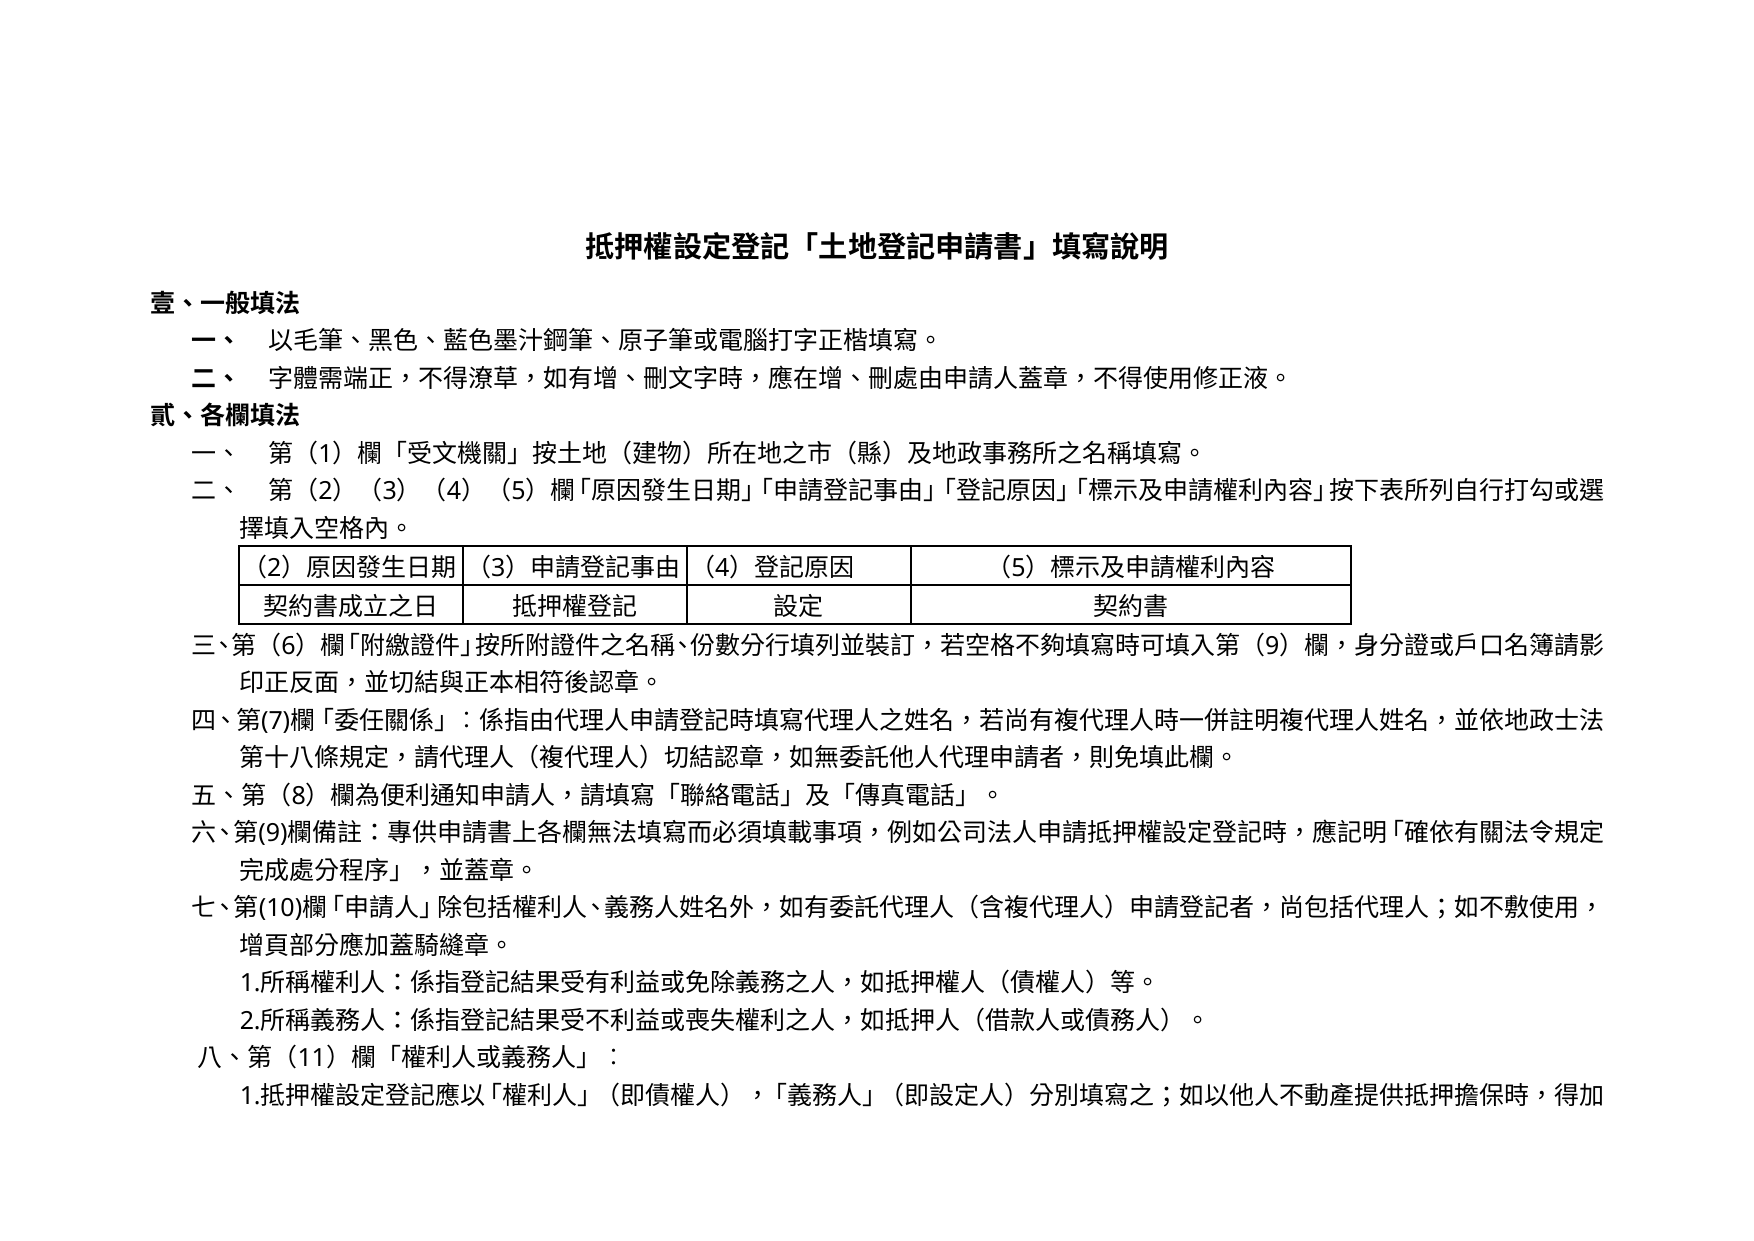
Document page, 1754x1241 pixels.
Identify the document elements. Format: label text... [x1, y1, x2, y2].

text 抵押權設定登記「土地登記申請書」填寫說明 [150, 208, 1604, 283]
table_header （3）申請登記事由 [464, 547, 686, 584]
table_header （2）原因發生日期 [240, 547, 462, 584]
list 一般填法 [150, 283, 1604, 320]
text 三、第（6）欄「附繳證件」按所附證件之名稱、份數分行填列並裝訂，若空格不夠填寫時可填入第（9）欄，身分證或戶口名簿請影印正反面，並切結與正本相符後認章。 [191, 625, 1604, 700]
list 第（1）欄「受文機關」按土地（建物）所在地之市（縣）及地政事務所之名稱填寫。 [191, 433, 1604, 470]
text 六、第(9)欄備註：專供申請書上各欄無法填寫而必須填載事項，例如公司法人申請抵押權設定登記時，應記明「確依有關法令規定完成處分程序」，並蓋章。 [191, 812, 1604, 887]
text 1.所稱權利人：係指登記結果受有利益或免除義務之人，如抵押權人（債權人）等。 [239, 962, 1604, 1000]
text 四、第(7)欄「委任關係」︰係指由代理人申請登記時填寫代理人之姓名，若尚有複代理人時一併註明複代理人姓名，並依地政士法第十八條規定，請代理人（複代理人）切結認章，如無委託他人代理申請者，則免填此欄。 [191, 700, 1604, 775]
text 七、第(10)欄「申請人」除包括權利人、義務人姓名外，如有委託代理人（含複代理人）申請登記者，尚包括代理人；如不敷使用，增頁部分應加蓋騎縫章。 [191, 887, 1604, 962]
table_header （4）登記原因 [688, 547, 910, 584]
text 五、第（8）欄為便利通知申請人，請填寫「聯絡電話」及「傳真電話」。 [191, 775, 1604, 812]
table_cell 設定 [688, 586, 910, 623]
list 字體需端正，不得潦草，如有增、刪文字時，應在增、刪處由申請人蓋章，不得使用修正液。 [191, 358, 1604, 395]
text 1.抵押權設定登記應以「權利人」（即債權人），「義務人」（即設定人）分別填寫之；如以他人不動產提供抵押擔保時，得加 [239, 1075, 1604, 1112]
table_cell 契約書成立之日 [240, 586, 462, 623]
text 八、第（11）欄「權利人或義務人」︰ [197, 1037, 1604, 1075]
table_cell 抵押權登記 [464, 586, 686, 623]
table_header （5）標示及申請權利內容 [912, 547, 1350, 584]
list 各欄填法 [150, 395, 1604, 433]
list 第（2）（3）（4）（5）欄「原因發生日期」「申請登記事由」「登記原因」「標示及申請權利內容」按下表所列自行打勾或選擇填入空格內。 [191, 470, 1604, 545]
list 以毛筆、黑色、藍色墨汁鋼筆、原子筆或電腦打字正楷填寫。 [191, 320, 1604, 358]
table_cell 契約書 [912, 586, 1350, 623]
text 2.所稱義務人：係指登記結果受不利益或喪失權利之人，如抵押人（借款人或債務人）。 [239, 1000, 1604, 1037]
